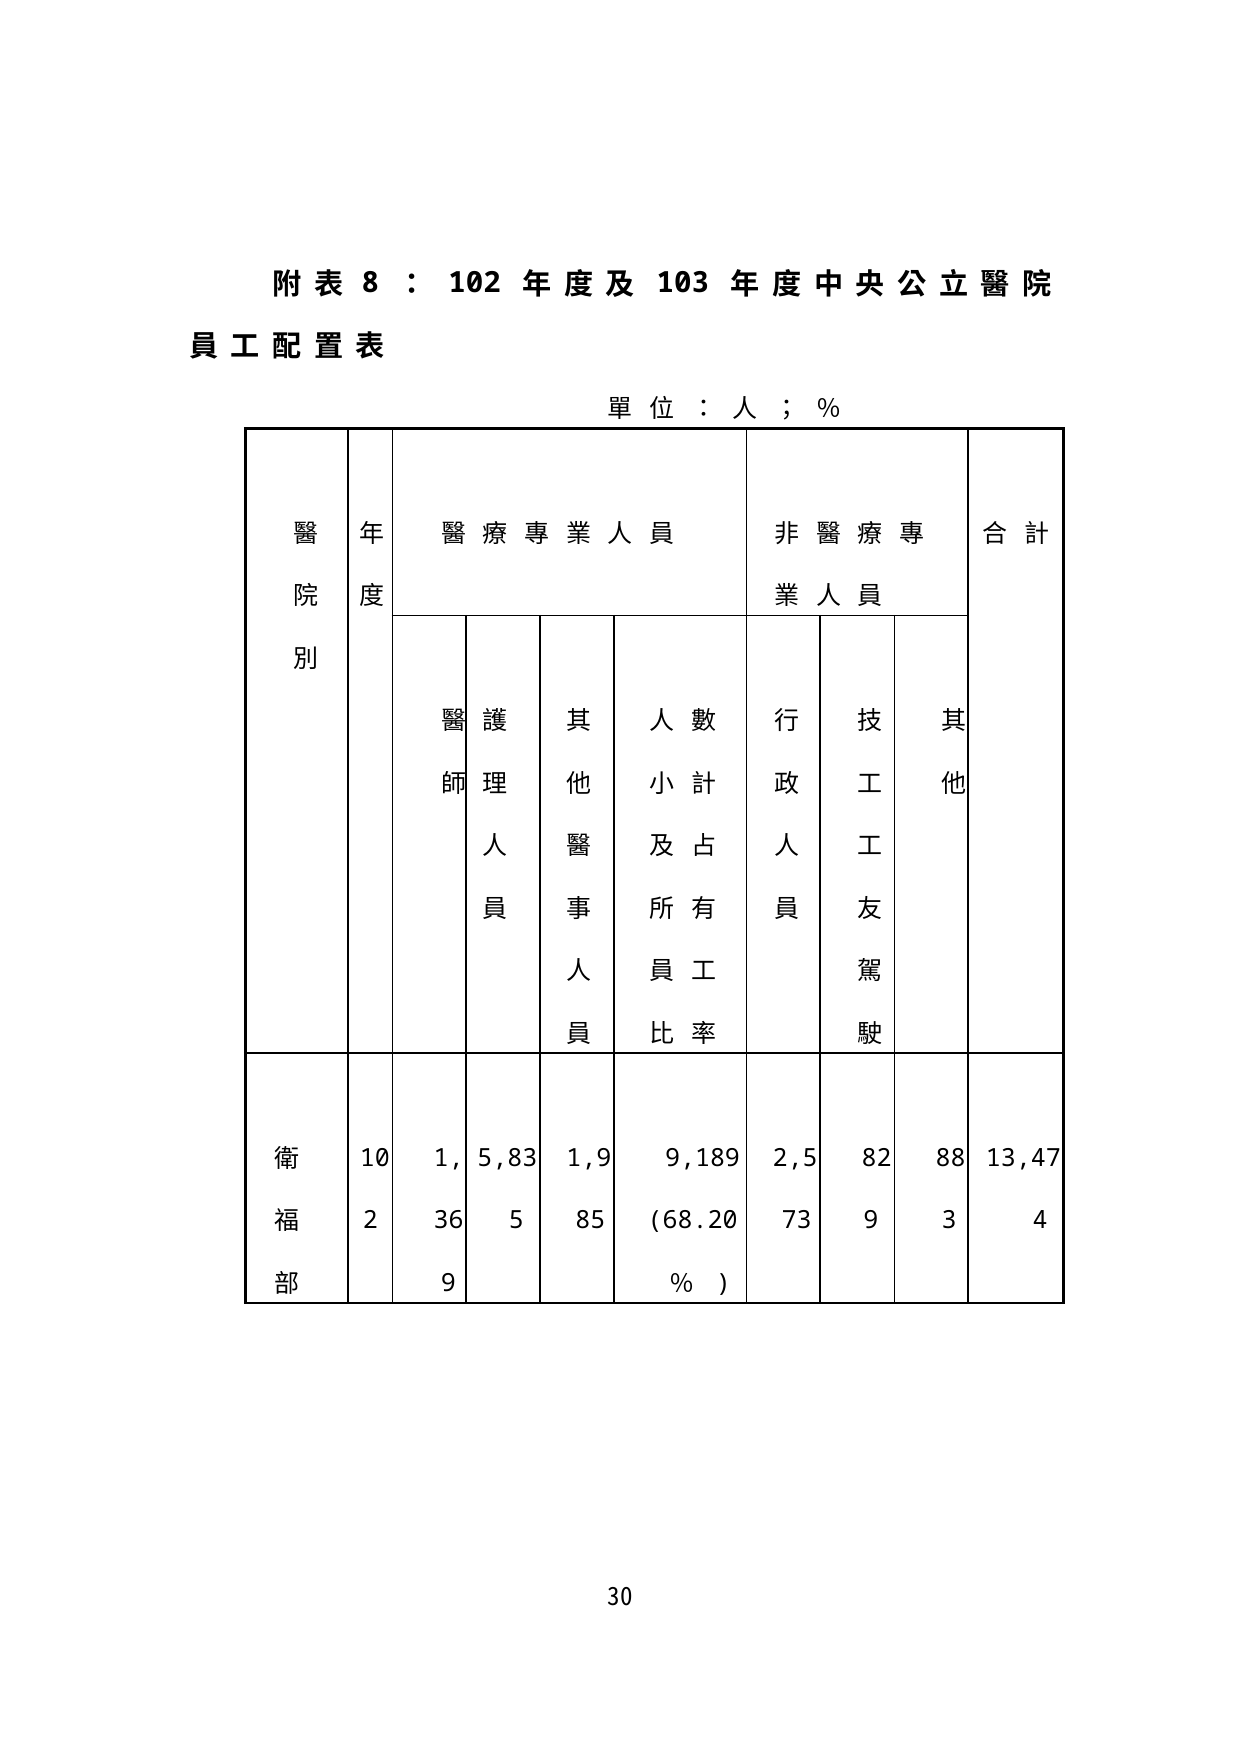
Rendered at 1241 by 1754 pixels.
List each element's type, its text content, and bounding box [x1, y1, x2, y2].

table_cell 衛福部 [247, 1054, 347, 1302]
table_cell 人數小計及占所有員工比率 [615, 616, 746, 1052]
table_cell 102 [349, 1054, 392, 1302]
table_cell 13,474 [969, 1054, 1062, 1302]
table_header 合計 [969, 430, 1062, 1052]
table_header 醫院別 [247, 430, 347, 1052]
table_cell 其他 [895, 616, 967, 1052]
table_header 年度 [349, 430, 392, 1052]
table_header 醫療專業人員 [393, 430, 746, 615]
table_cell 醫師 [393, 616, 465, 1052]
table_cell 技工工友駕駛 [821, 616, 894, 1052]
table_cell 5,835 [467, 1054, 539, 1302]
table_cell 2,573 [747, 1054, 819, 1302]
table_header 非醫療專業人員 [747, 430, 967, 615]
text 單位：人；％ [183, 365, 1058, 427]
table_cell 行政人員 [747, 616, 819, 1052]
table_cell 883 [895, 1054, 967, 1302]
table_cell 1,369 [393, 1054, 465, 1302]
table_cell 829 [821, 1054, 894, 1302]
table_cell 1,985 [541, 1054, 613, 1302]
table_cell 9,189 (68.20％) [615, 1054, 746, 1302]
text 附表8：102年度及103年度中央公立醫院員工配置表 [183, 240, 1058, 365]
table_cell 其他醫事人員 [541, 616, 613, 1052]
table_cell 護理人員 [467, 616, 539, 1052]
